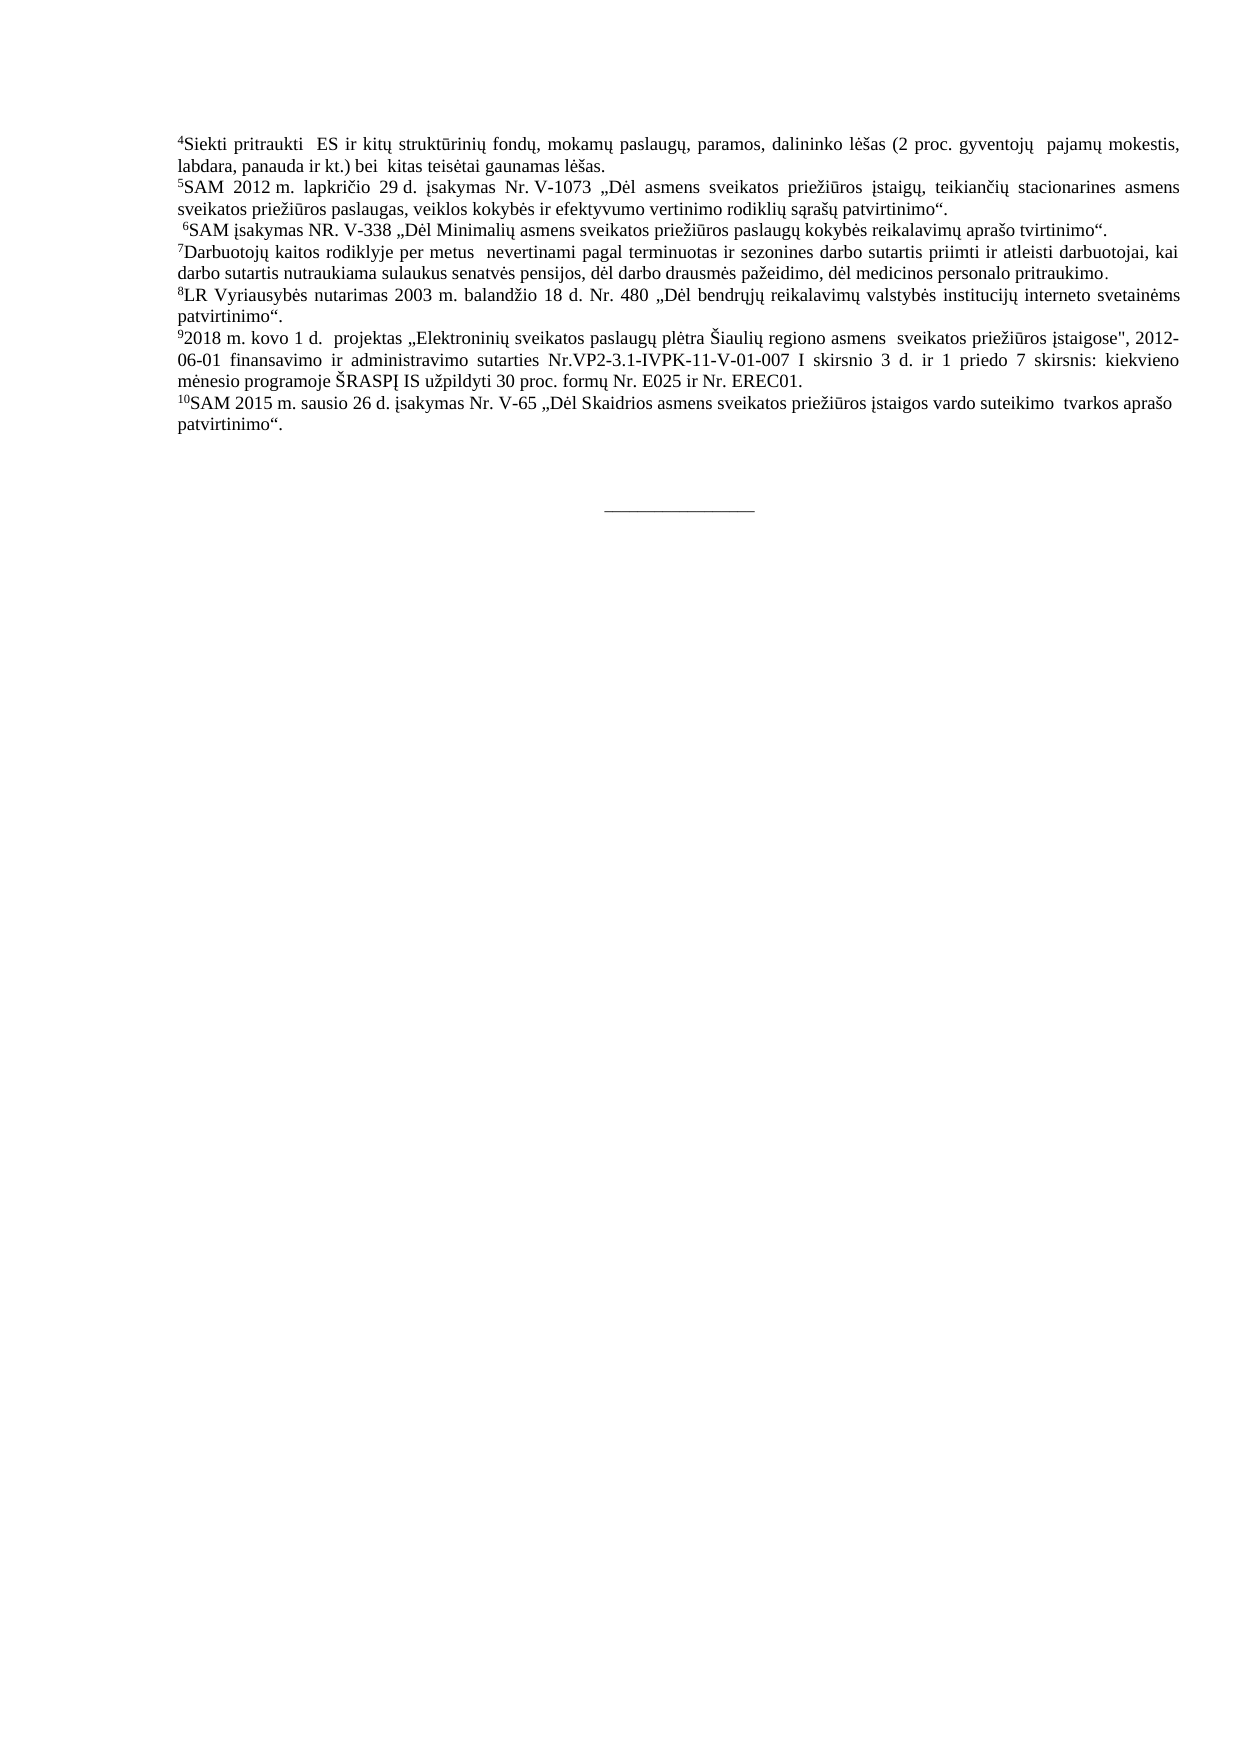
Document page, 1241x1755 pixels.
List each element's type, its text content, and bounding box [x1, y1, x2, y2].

text 10SAM 2015 m. sausio 26 d. įsakymas Nr. V-65 „Dėl Skaidrios asmens sveikatos priežiūros įstaigos vardo suteikimo tvarkos aprašo patvirtinimo“. [177, 392, 1181, 435]
text 7Darbuotojų kaitos rodiklyje per metus nevertinami pagal terminuotas ir sezonines darbo sutartis priimti ir atleisti darbuotojai, kai darbo sutartis nutraukiama sulaukus senatvės pensijos, dėl darbo drausmės pažeidimo, dėl medicinos personalo pritraukimo. [177, 241, 1181, 284]
text 5SAM 2012 m. lapkričio 29 d. įsakymas Nr. V-1073 „Dėl asmens sveikatos priežiūros įstaigų, teikiančių stacionarines asmens sveikatos priežiūros paslaugas, veiklos kokybės ir efektyvumo vertinimo rodiklių sąrašų patvirtinimo“. [177, 176, 1181, 219]
text 8LR Vyriausybės nutarimas 2003 m. balandžio 18 d. Nr. 480 „Dėl bendrųjų reikalavimų valstybės institucijų interneto svetainėms patvirtinimo“. [177, 284, 1181, 327]
text __________________ [177, 495, 1181, 514]
text 92018 m. kovo 1 d. projektas „Elektroninių sveikatos paslaugų plėtra Šiaulių regiono asmens sveikatos priežiūros įstaigose", 2012-06-01 finansavimo ir administravimo sutarties Nr.VP2-3.1-IVPK-11-V-01-007 I skirsnio 3 d. ir 1 priedo 7 skirsnis: kiekvieno mėnesio programoje ŠRASPĮ IS užpildyti 30 proc. formų Nr. E025 ir Nr. EREC01. [177, 327, 1181, 392]
text 6SAM įsakymas NR. V-338 „Dėl Minimalių asmens sveikatos priežiūros paslaugų kokybės reikalavimų aprašo tvirtinimo“. [177, 219, 1181, 241]
text 4Siekti pritraukti ES ir kitų struktūrinių fondų, mokamų paslaugų, paramos, dalininko lėšas (2 proc. gyventojų pajamų mokestis, labdara, panauda ir kt.) bei kitas teisėtai gaunamas lėšas. [177, 133, 1181, 176]
